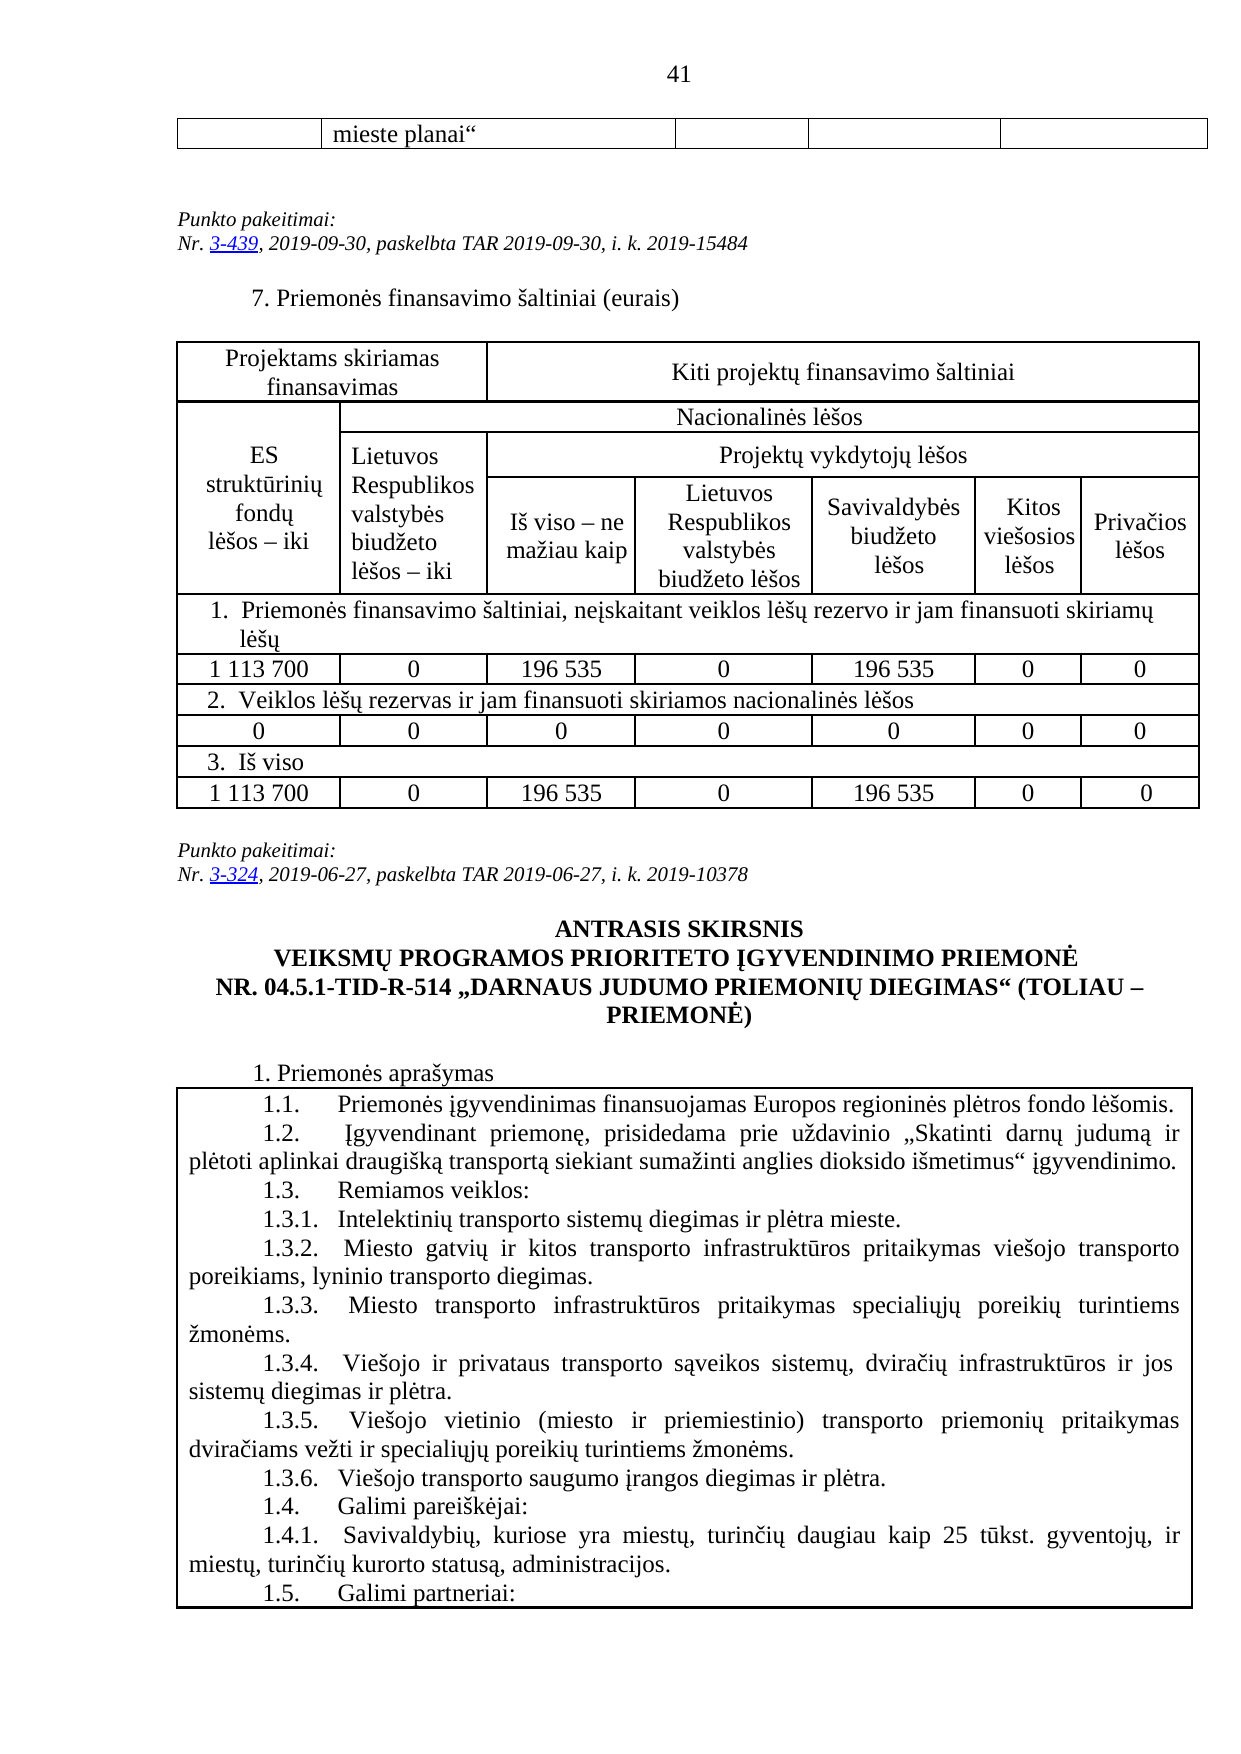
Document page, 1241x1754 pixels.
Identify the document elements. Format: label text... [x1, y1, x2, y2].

table_cell ES struktūrinių fondų lėšos – iki [178, 403, 339, 593]
text Punkto pakeitimai: [177, 206, 1181, 231]
table_cell Kitos viešosios lėšos [976, 478, 1080, 593]
text Punkto pakeitimai: [177, 837, 1181, 862]
table_cell Lietuvos Respublikos valstybės biudžeto lėšos – iki [341, 433, 486, 593]
table_cell 0 [1082, 778, 1198, 807]
table_cell 1.4. Galimi pareiškėjai: 1.4.1. Savivaldybių, kuriose yra miestų, turinčių daugiau kaip 25 tūkst. gyventojų, ir miestų, turinčių kurorto statusą, administracijos. [178, 1491, 1191, 1578]
table_cell 1.3. Remiamos veiklos: 1.3.1. Intelektinių transporto sistemų diegimas ir plėtra mieste. 1.3.2. Miesto gatvių ir kitos transporto infrastruktūros pritaikymas viešojo transporto poreikiams, lyninio transporto diegimas. 1.3.3. Miesto transporto infrastruktūros pritaikymas specialiųjų poreikių turintiems žmonėms. 1.3.4. Viešojo ir privataus transporto sąveikos sistemų, dviračių infrastruktūros ir jos sistemų diegimas ir plėtra. 1.3.5. Viešojo vietinio (miesto ir priemiestinio) transporto priemonių pritaikymas dviračiams vežti ir specialiųjų poreikių turintiems žmonėms. 1.3.6. Viešojo transporto saugumo įrangos diegimas ir plėtra. [178, 1175, 1191, 1491]
table_cell Savivaldybės biudžeto lėšos [813, 478, 974, 593]
table_cell 1.5. Galimi partneriai: [178, 1578, 1191, 1606]
table_header Kiti projektų finansavimo šaltiniai [488, 343, 1198, 400]
table_cell 0 [488, 716, 634, 745]
text 1. Priemonės aprašymas [177, 1058, 1181, 1087]
text 7. Priemonės finansavimo šaltiniai (eurais) [251, 283, 1181, 312]
table_cell [1001, 119, 1207, 148]
table_cell 0 [178, 716, 339, 745]
table_cell 1. Priemonės finansavimo šaltiniai, neįskaitant veiklos lėšų rezervo ir jam finansuoti skiriamų lėšų [178, 595, 1198, 652]
table_cell 196 535 [488, 778, 634, 807]
table_cell [676, 119, 808, 148]
table_cell 1 113 700 [178, 655, 339, 683]
table_cell 0 [976, 716, 1080, 745]
table_cell 0 [813, 716, 974, 745]
table_cell 0 [636, 716, 811, 745]
table_cell [809, 119, 1000, 148]
table_cell Nacionalinės lėšos [341, 403, 1198, 431]
table_cell 0 [976, 778, 1080, 807]
table_cell Privačios lėšos [1082, 478, 1198, 593]
table_header Projektams skiriamas finansavimas [178, 343, 486, 400]
table_cell 0 [636, 655, 811, 683]
text ANTRASIS SKIRSNIS [177, 914, 1181, 943]
table_cell 0 [636, 778, 811, 807]
table_cell 196 535 [813, 655, 974, 683]
text VEIKSMŲ PROGRAMOS PRIORITETO ĮGYVENDINIMO PRIEMONĖ [177, 943, 1181, 972]
table_cell 0 [1082, 716, 1198, 745]
text Nr. 3-439, 2019-09-30, paskelbta TAR 2019-09-30, i. k. 2019-15484 [177, 231, 1181, 254]
table_cell 0 [976, 655, 1080, 683]
table_cell 0 [341, 655, 486, 683]
table_cell 1.2. Įgyvendinant priemonę, prisidedama prie uždavinio „Skatinti darnų judumą ir plėtoti aplinkai draugišką transportą siekiant sumažinti anglies dioksido išmetimus“ įgyvendinimo. [178, 1118, 1191, 1175]
table_cell 3. Iš viso [178, 747, 1198, 776]
table_cell 2. Veiklos lėšų rezervas ir jam finansuoti skiriamos nacionalinės lėšos [178, 685, 1198, 714]
table_cell mieste planai“ [322, 119, 675, 148]
table_cell [178, 119, 321, 148]
table_cell 196 535 [813, 778, 974, 807]
text Nr. 3-324, 2019-06-27, paskelbta TAR 2019-06-27, i. k. 2019-10378 [177, 862, 1181, 886]
table_cell Projektų vykdytojų lėšos [488, 433, 1198, 476]
table_cell Lietuvos Respublikos valstybės biudžeto lėšos [636, 478, 811, 593]
text NR. 04.5.1-TID-R-514 „Darnaus judumo priemonių DIEGIMAS“ (TOLIAU – priemonė) [177, 972, 1181, 1029]
table_cell 0 [1082, 655, 1198, 683]
table_cell 0 [341, 716, 486, 745]
table_cell Iš viso – ne mažiau kaip [488, 478, 634, 593]
table_cell 196 535 [488, 655, 634, 683]
table_header 1.1. Priemonės įgyvendinimas finansuojamas Europos regioninės plėtros fondo lėšomis. [178, 1089, 1191, 1118]
table_cell 0 [341, 778, 486, 807]
table_cell 1 113 700 [178, 778, 339, 807]
